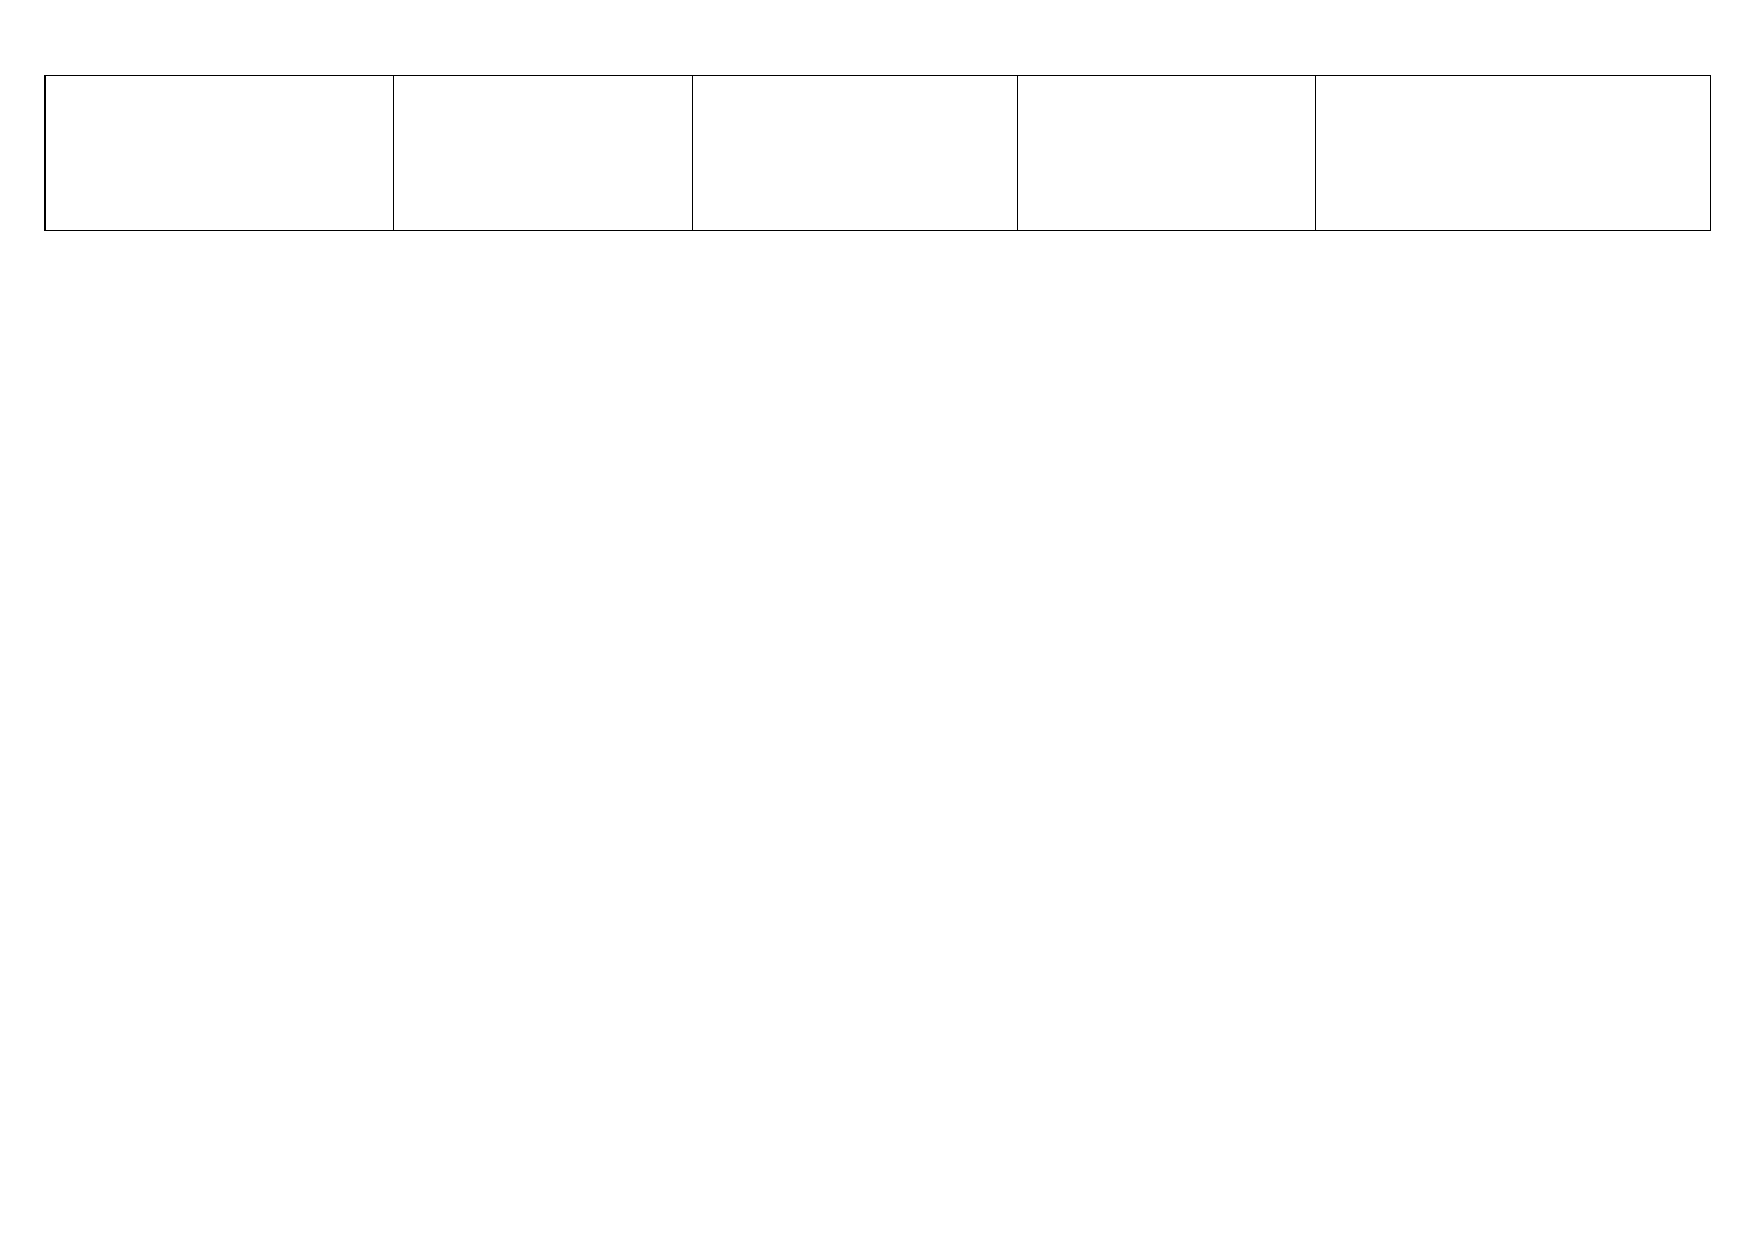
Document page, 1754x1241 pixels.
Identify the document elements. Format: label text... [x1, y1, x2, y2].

table_cell ЧТ 26 июня Подготовка к общему тематическому дню «МЫ – КОМАНДА!». 1. Поход в кинотеатр «Красногвардеец» просмотр м/ф «Три богатыря»+ программа (10.30) 2. Полчаса про безопасность «Безопасность в быту» 3 .Подвижные игры [1018, 76, 1315, 230]
table_cell ПН 23 июня Подготовка к общему тематическому дню «БЫТЬ МАСТЕРОМ!». 1.Посещение городской библиотеки № 15, программа «В мире прекрасного» (10.00, 11.00) 2. Веселые старты 3.Полчаса про безопасность «Безопасность во дворе» 4. Репетиция общей песни на закрытие + флешмобы [46, 76, 393, 230]
table_cell СР 25 июня Общий тематический день «БЫТЬ ДОБРЫМ!». 1.ГорСЮН программа «Голубое ожерелье Тагила» (10.30) 2. Акция помощи. 3. Полчаса про безопасность «Безопасность на воде» 4 .Подвижные игры [693, 76, 1017, 230]
table_cell ВТ 24 июня Общий тематический день «БЫТЬ МАСТЕРОМ!». 1.Площадка - ДДТ( 10.30-12.00) 2.Полчаса про безопасность «Огонь опасен» 3. Подвижные игры [394, 76, 692, 230]
table_cell ПТ 27 июня Общий тематический день «МЫ –КОМАНДА!». 1 Обще мероприятие: «До свидания, наш любимый лагерь!» От каждого отряда номер+общая песня+флешмоб 2. Подвижные игры [1316, 76, 1710, 230]
